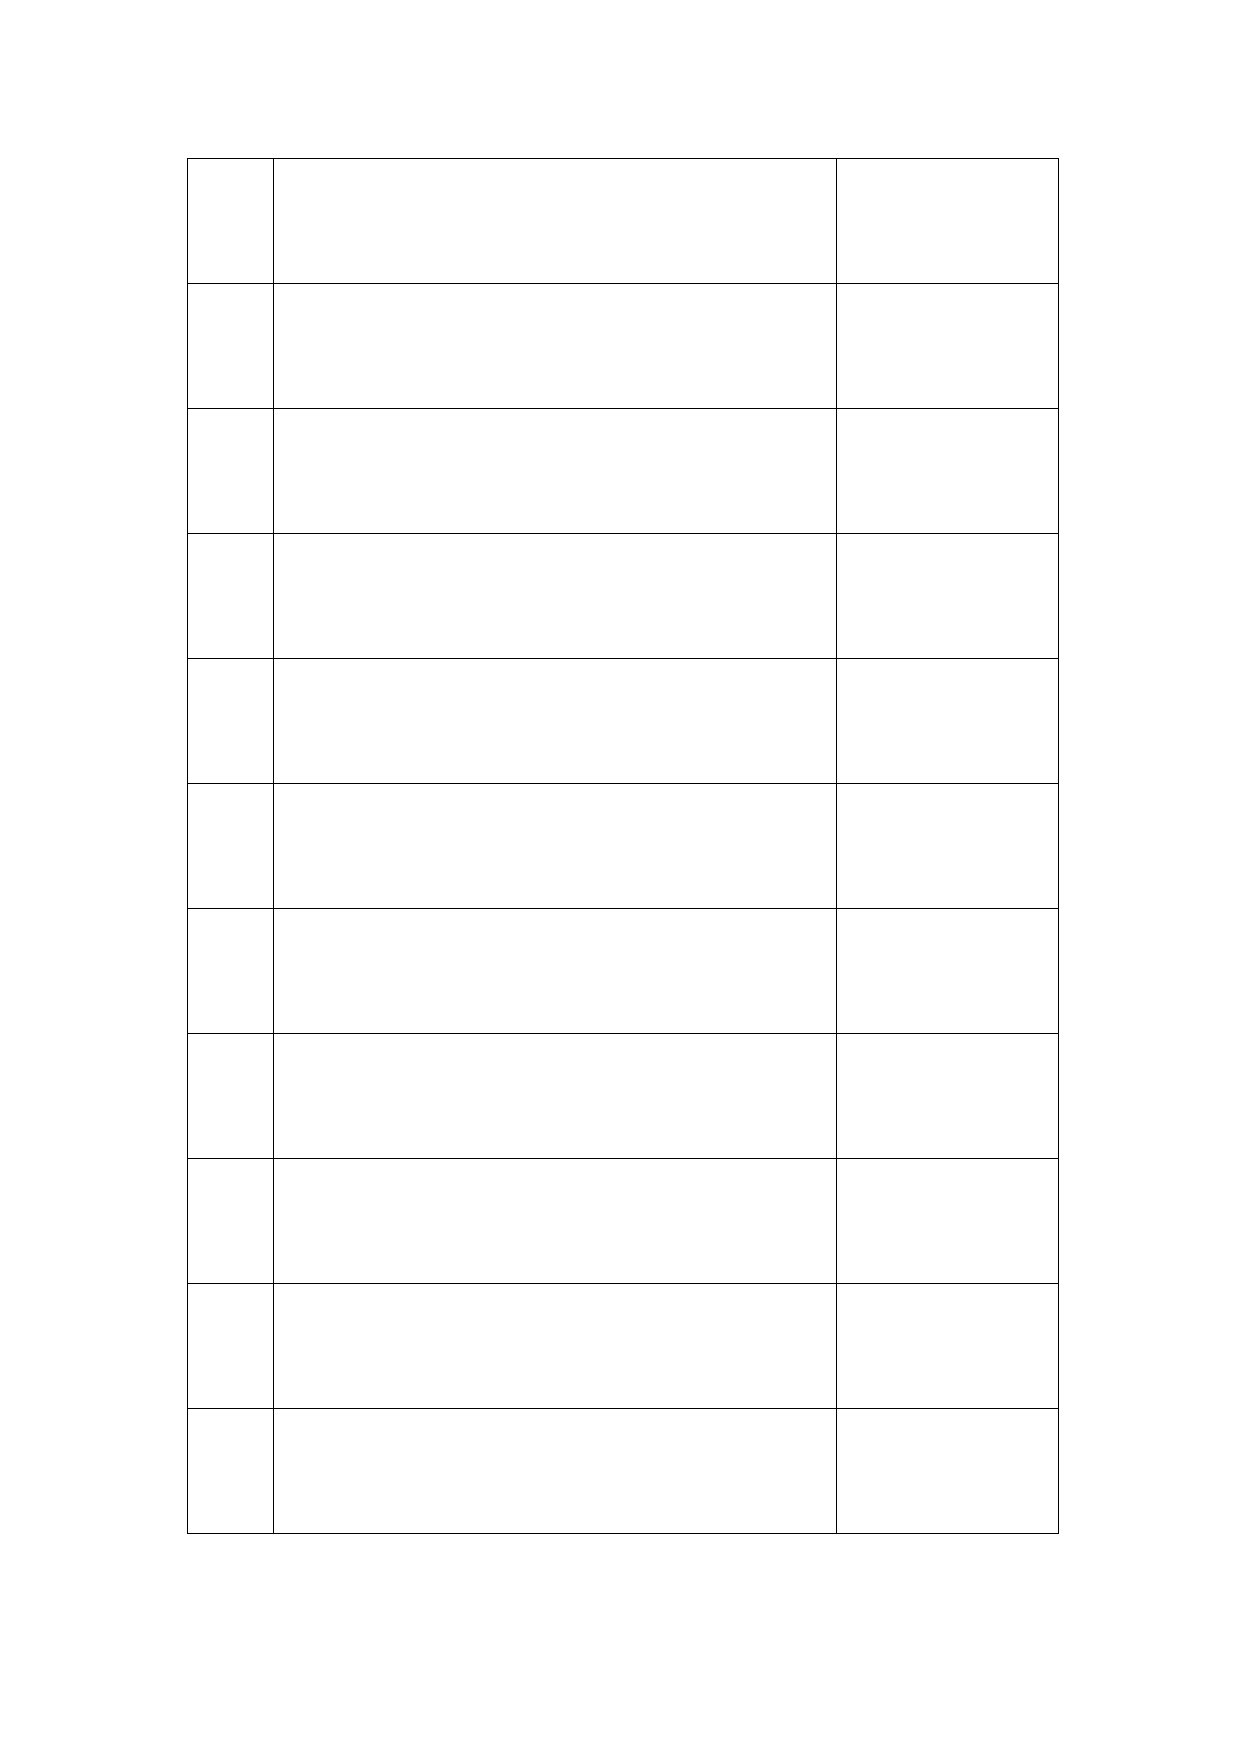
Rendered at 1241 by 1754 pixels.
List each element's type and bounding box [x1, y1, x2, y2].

table_cell [188, 284, 273, 408]
table_cell [274, 284, 836, 408]
table_cell [274, 659, 836, 783]
table_cell [274, 784, 836, 908]
table_cell [274, 534, 836, 658]
table_cell [188, 409, 273, 533]
table_cell [837, 159, 1058, 283]
table_cell [837, 534, 1058, 658]
table_cell [188, 1284, 273, 1408]
table_cell [188, 1034, 273, 1158]
table_cell [274, 909, 836, 1033]
table_cell [274, 159, 836, 283]
table_cell [837, 1409, 1058, 1533]
table_cell [837, 909, 1058, 1033]
table_cell [837, 659, 1058, 783]
table_cell [188, 659, 273, 783]
table_cell [837, 1284, 1058, 1408]
table_cell [274, 1284, 836, 1408]
table_cell [274, 1034, 836, 1158]
table_cell [837, 409, 1058, 533]
table_cell [274, 1159, 836, 1283]
table_cell [274, 409, 836, 533]
table_cell [274, 1409, 836, 1533]
table_cell [837, 1159, 1058, 1283]
table_cell [188, 1159, 273, 1283]
table_cell [837, 1034, 1058, 1158]
table_cell [837, 784, 1058, 908]
table_cell [188, 534, 273, 658]
table_cell [188, 1409, 273, 1533]
table_cell [837, 284, 1058, 408]
table_cell [188, 159, 273, 283]
table_cell [188, 784, 273, 908]
table_cell [188, 909, 273, 1033]
